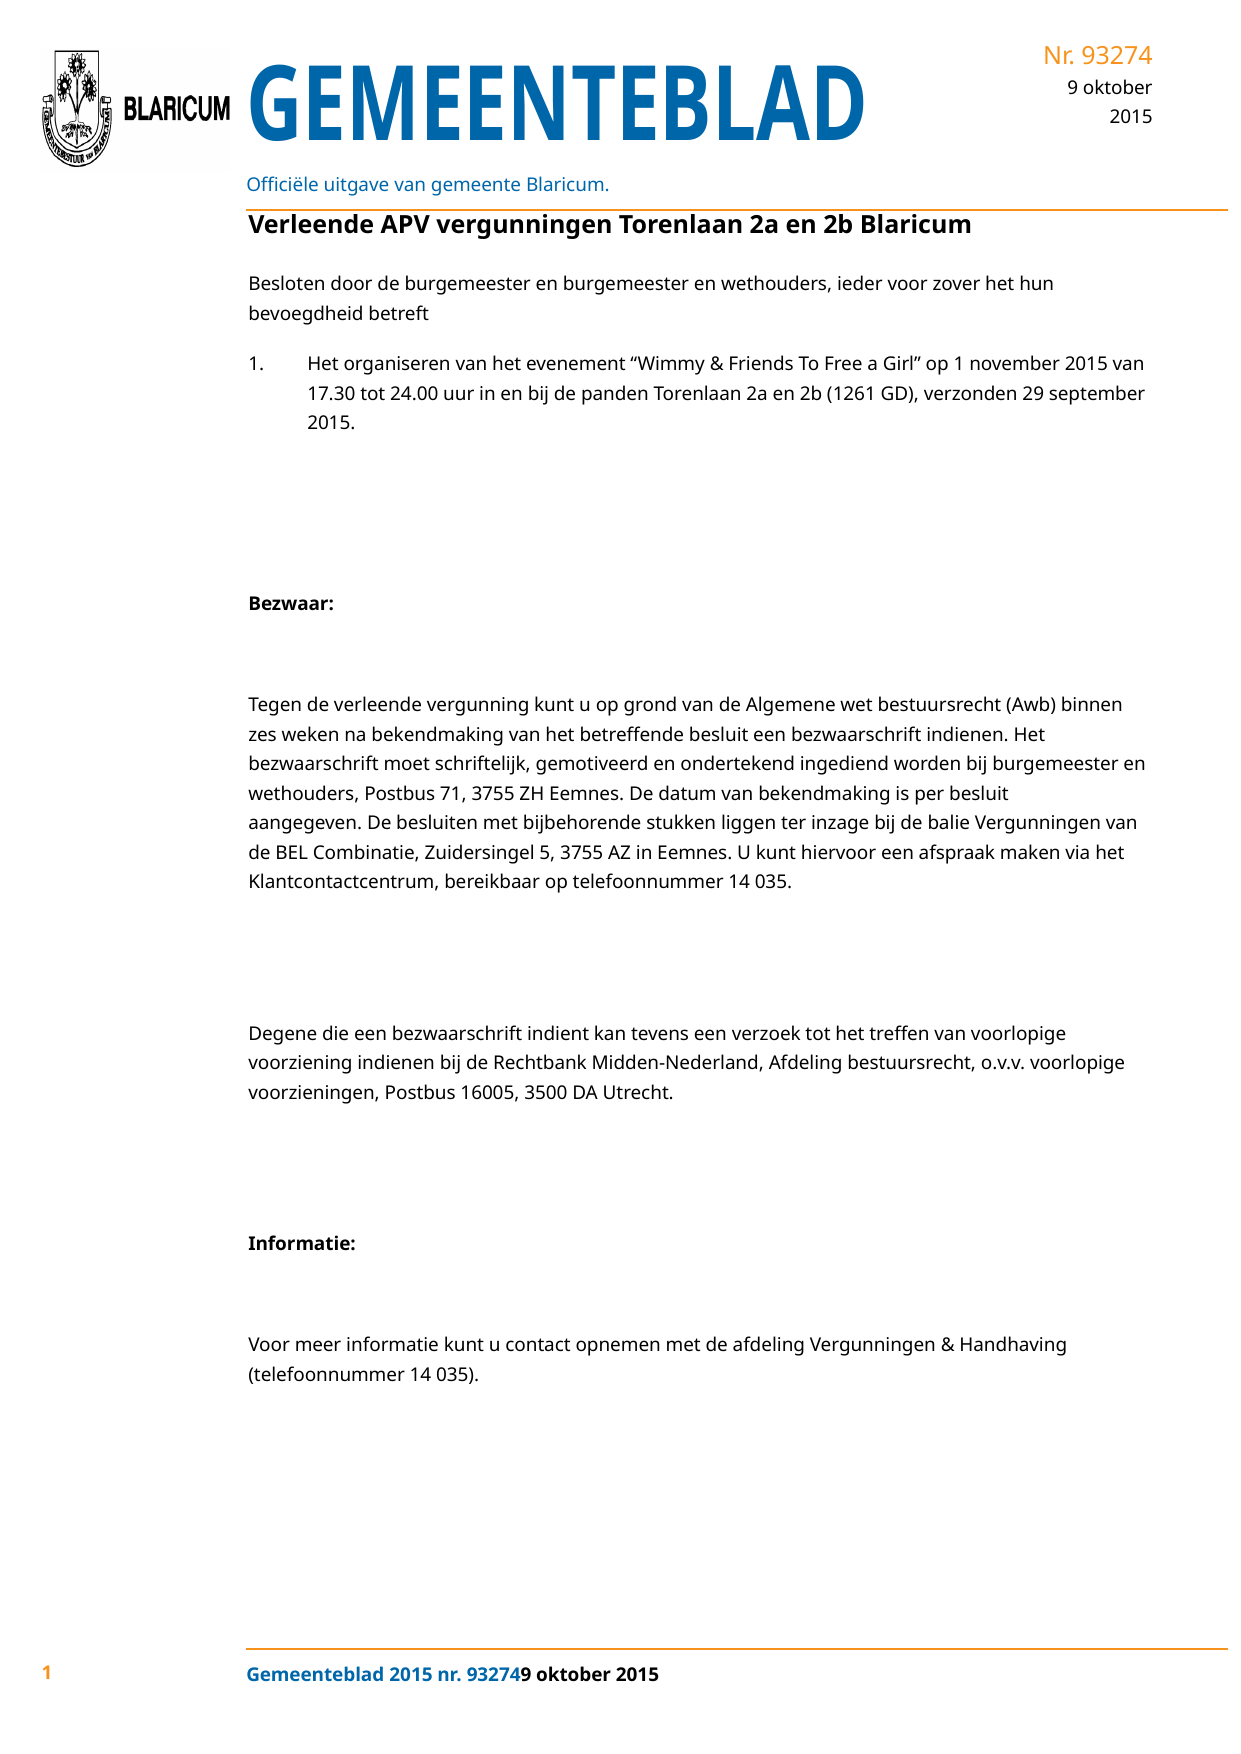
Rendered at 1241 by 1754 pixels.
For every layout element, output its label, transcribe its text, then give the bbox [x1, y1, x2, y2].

text Informatie: [248, 1230, 1152, 1256]
text Tegen de verleende vergunning kunt u op grond van de Algemene wet bestuursrecht (Awb) binnen zes weken na bekendmaking van het betreffende besluit een bezwaarschrift indienen. Het bezwaarschrift moet schriftelijk, gemotiveerd en ondertekend ingediend worden bij burgemeester en wethouders, Postbus 71, 3755 ZH Eemnes. De datum van bekendmaking is per besluit aangegeven. De besluiten met bijbehorende stukken liggen ter inzage bij de balie Vergunningen van de BEL Combinatie, Zuidersingel 5, 3755 AZ in Eemnes. U kunt hiervoor een afspraak maken via het Klantcontactcentrum, bereikbaar op telefoonnummer 14 035. [248, 691, 1152, 894]
text Voor meer informatie kunt u contact opnemen met de afdeling Vergunningen & Handhaving (telefoonnummer 14 035). [248, 1331, 1152, 1386]
text Besloten door de burgemeester en burgemeester en wethouders, ieder voor zover het hun bevoegdheid betreft [248, 270, 1152, 326]
picture [41, 47, 231, 172]
text Bezwaar: [248, 590, 1152, 616]
text Verleende APV vergunningen Torenlaan 2a en 2b Blaricum [248, 211, 1152, 241]
text Degene die een bezwaarschrift indient kan tevens een verzoek tot het treffen van voorlopige voorziening indienen bij de Rechtbank Midden-Nederland, Afdeling bestuursrecht, o.v.v. voorlopige voorzieningen, Postbus 16005, 3500 DA Utrecht. [248, 1020, 1152, 1105]
list Het organiseren van het evenement “Wimmy & Friends To Free a Girl” op 1 november 2015 van 17.30 tot 24.00 uur in en bij de panden Torenlaan 2a en 2b (1261 GD), verzonden 29 september 2015. [248, 350, 1152, 435]
